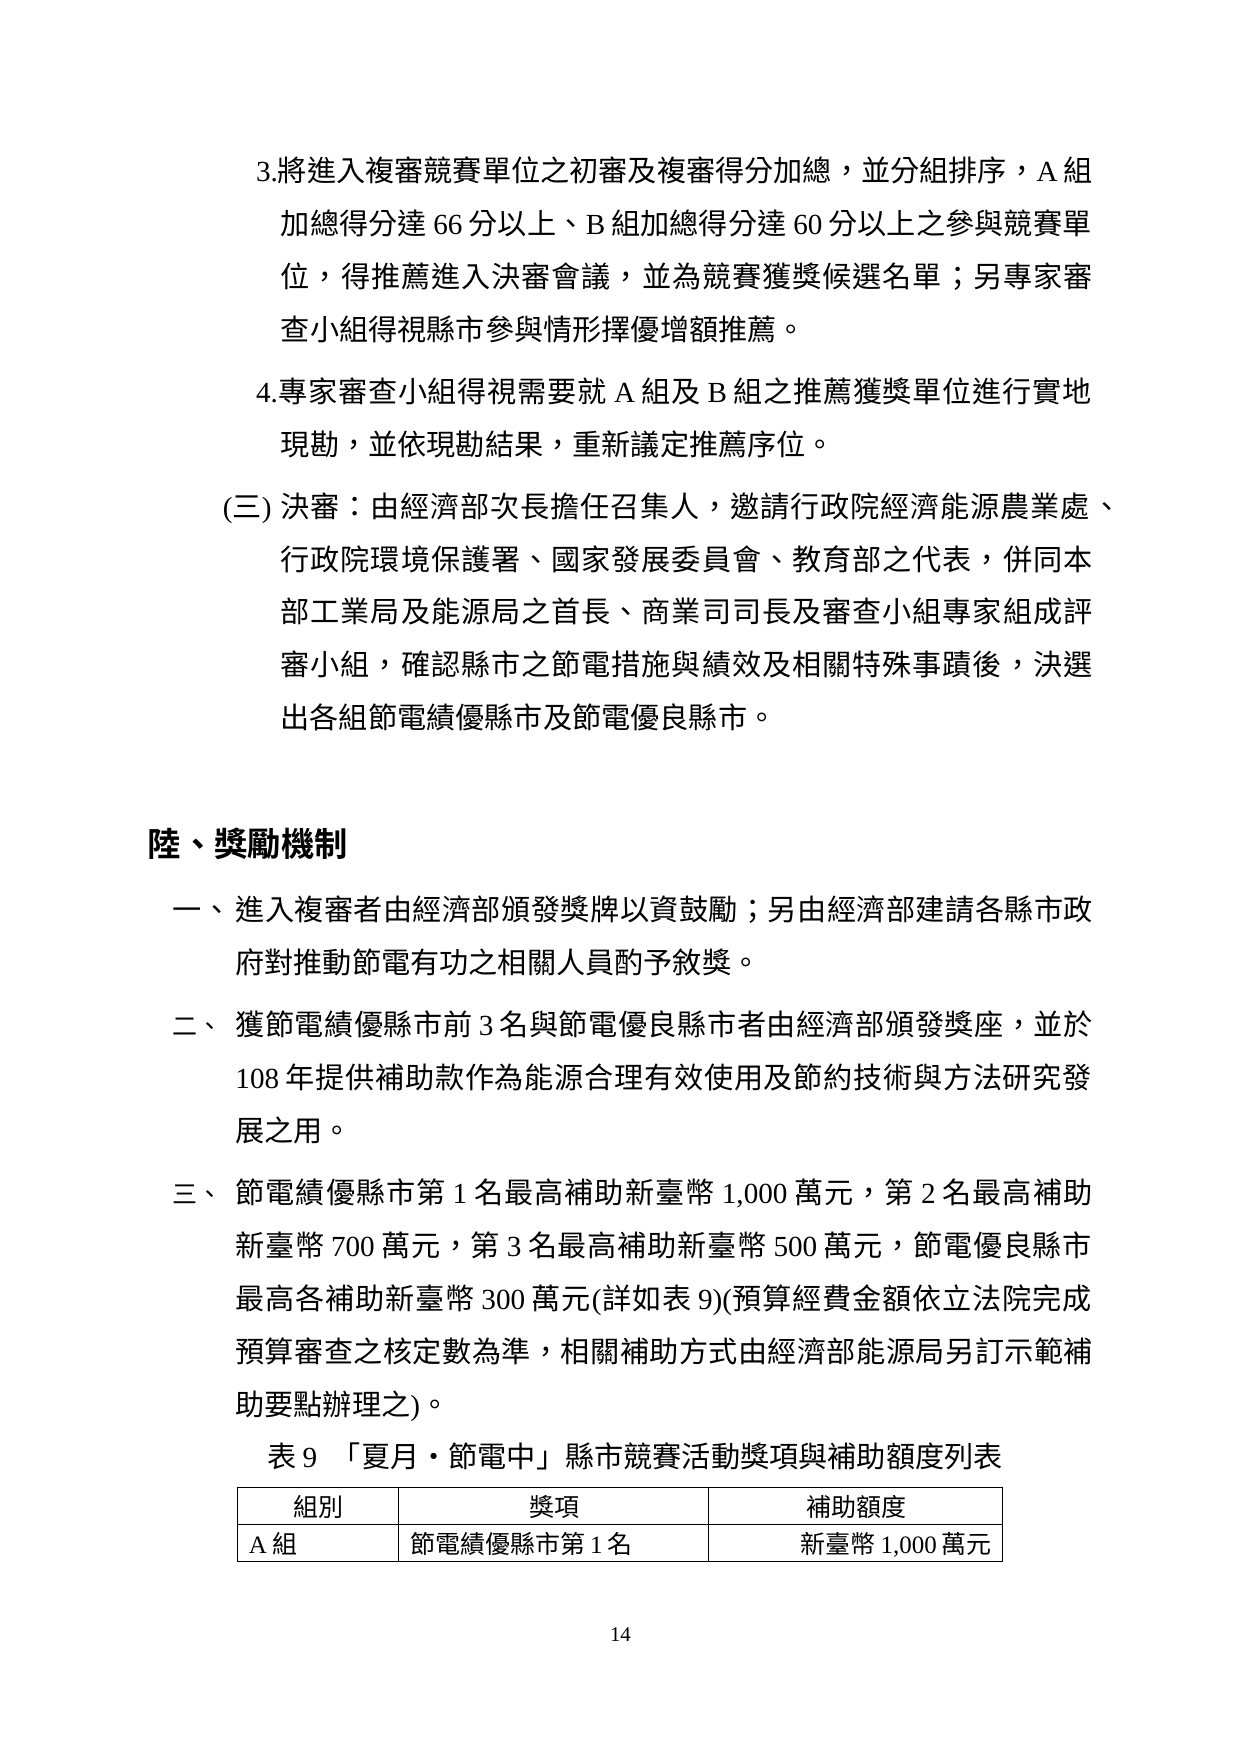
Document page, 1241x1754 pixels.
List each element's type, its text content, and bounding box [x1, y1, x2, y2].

text 表9 「夏月・節電中」縣市競賽活動獎項與補助額度列表 [177, 1434, 1092, 1476]
text 陸、獎勵機制 [148, 817, 1092, 866]
table_cell 節電績優縣市第1名 [399, 1525, 708, 1561]
list 進入複審者由經濟部頒發獎牌以資鼓勵；另由經濟部建請各縣市政府對推動節電有功之相關人員酌予敘獎。 [173, 887, 1092, 982]
text 4.專家審查小組得視需要就A組及B組之推薦獲獎單位進行實地現勘，並依現勘結果，重新議定推薦序位。 [256, 368, 1092, 463]
list 決審：由經濟部次長擔任召集人，邀請行政院經濟能源農業處、行政院環境保護署、國家發展委員會、教育部之代表，併同本部工業局及能源局之首長、商業司司長及審查小組專家組成評審小組，確認縣市之節電措施與績效及相關特殊事蹟後，決選出各組節電績優縣市及節電優良縣市。 [223, 483, 1092, 737]
table_header 組別 [238, 1488, 398, 1524]
table_header 補助額度 [709, 1488, 1002, 1524]
list 節電績優縣市第1名最高補助新臺幣1,000萬元，第2名最高補助新臺幣700萬元，第3名最高補助新臺幣500萬元，節電優良縣市最高各補助新臺幣300萬元(詳如表9)(預算經費金額依立法院完成預算審查之核定數為準，相關補助方式由經濟部能源局另訂示範補助要點辦理之)。 [173, 1170, 1092, 1423]
table_cell A組 [238, 1525, 398, 1561]
table_cell 新臺幣1,000萬元 [709, 1525, 1002, 1561]
table_header 獎項 [399, 1488, 708, 1524]
text 3.將進入複審競賽單位之初審及複審得分加總，並分組排序，A組加總得分達66分以上、B組加總得分達60分以上之參與競賽單位，得推薦進入決審會議，並為競賽獲獎候選名單；另專家審查小組得視縣市參與情形擇優增額推薦。 [256, 148, 1092, 348]
list 獲節電績優縣市前3名與節電優良縣市者由經濟部頒發獎座，並於108年提供補助款作為能源合理有效使用及節約技術與方法研究發展之用。 [173, 1002, 1092, 1150]
